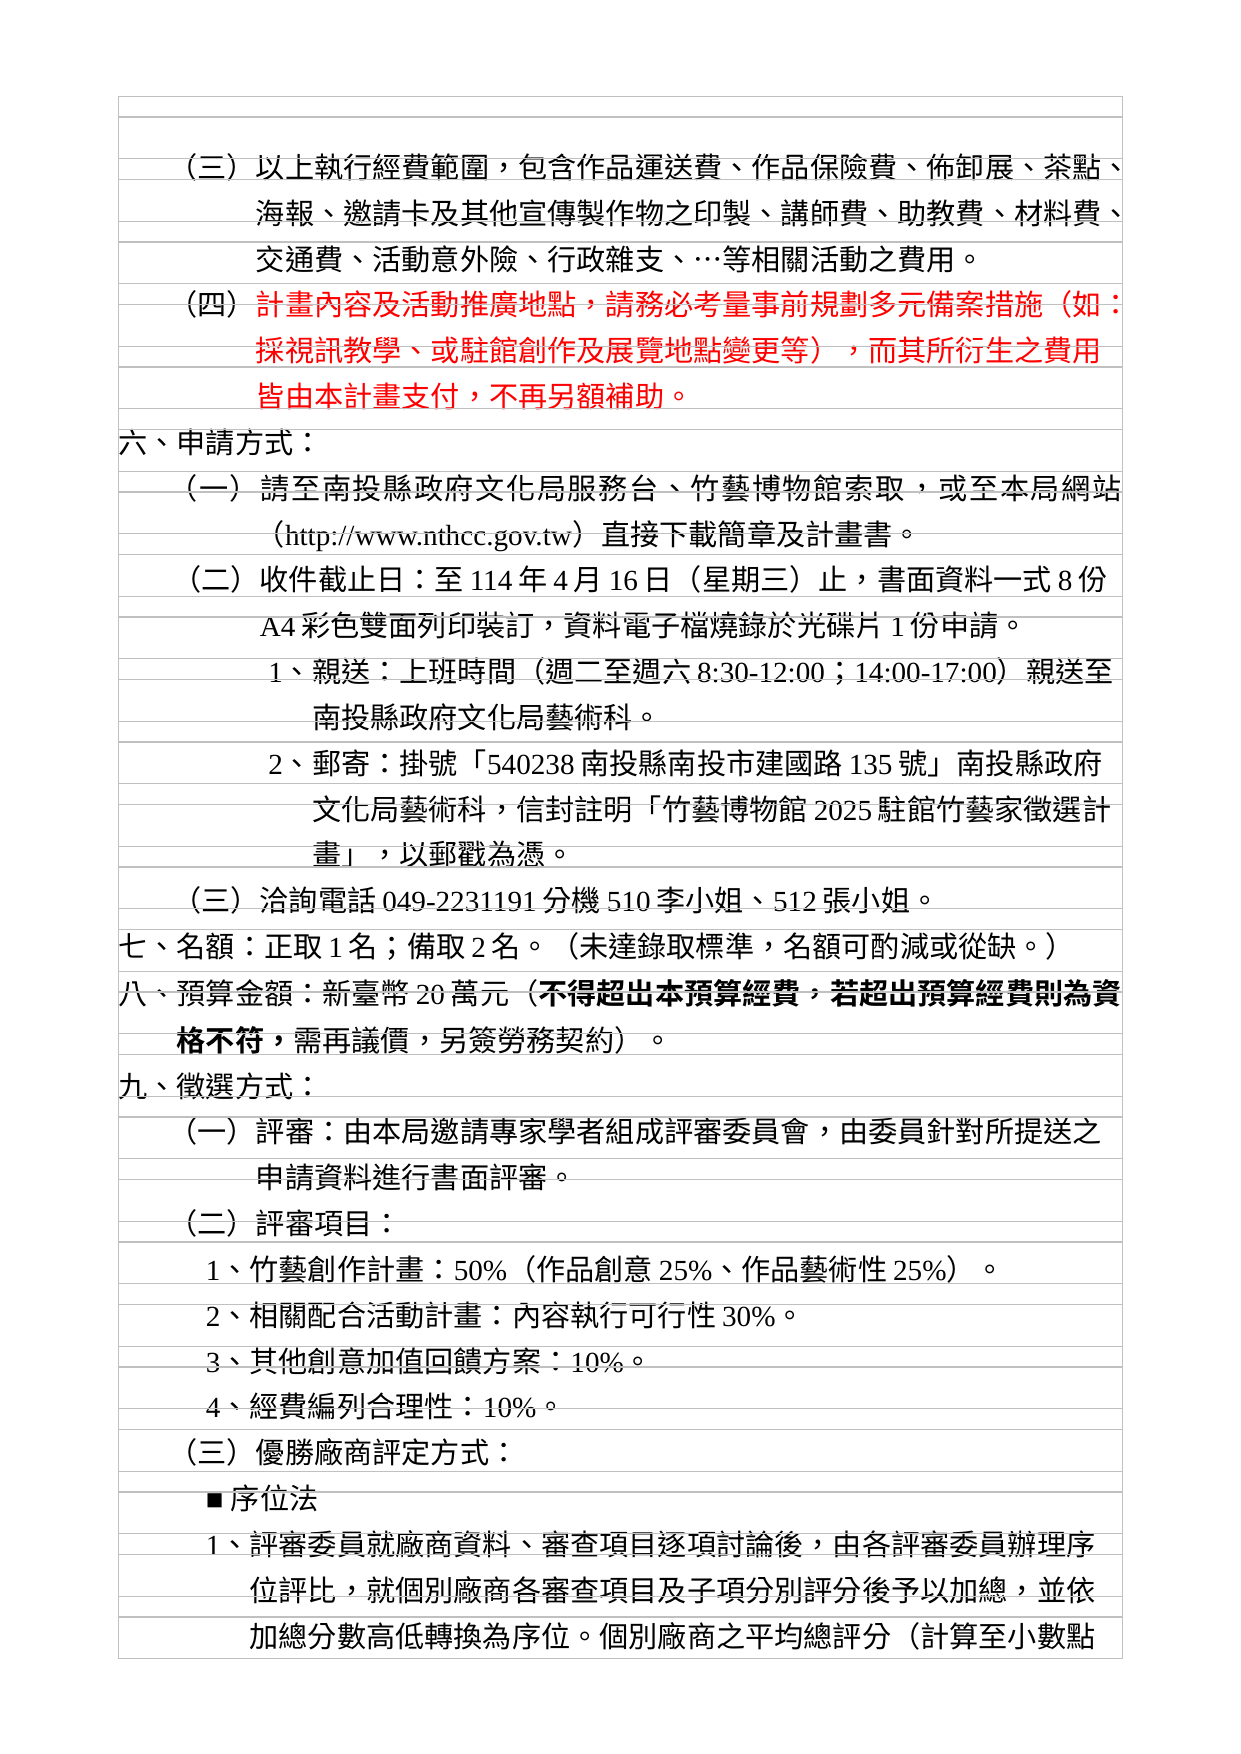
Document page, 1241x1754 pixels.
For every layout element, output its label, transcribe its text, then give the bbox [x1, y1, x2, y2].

text （一）評審：由本局邀請專家學者組成評審委員會，由委員針對所提送之申請資料進行書面評審。 [168, 1159, 1122, 1179]
text 1、親送：上班時間（週二至週六8:30-12:00；14:00-17:00）親送至南投縣政府文化局藝術科。 [658, 659, 1003, 679]
text （一）請至南投縣政府文化局服務台、竹藝博物館索取，或至本局網站（http://www.nthcc.gov.tw）直接下載簡章及計畫書。 [168, 472, 1122, 491]
text [119, 417, 1122, 429]
text 3、其他創意加值回饋方案：10%。 [494, 1347, 1122, 1366]
text 1、親送：上班時間（週二至週六8:30-12:00；14:00-17:00）親送至南投縣政府文化局藝術科。 [268, 646, 1122, 658]
text （四）計畫內容及活動推廣地點，請務必考量事前規劃多元備案措施（如：採視訊教學、或駐館創作及展覽地點變更等），而其所衍生之費用皆由本計畫支付，不再另額補助。 [168, 305, 1122, 346]
text 八、預算金額：新臺幣20萬元（不得超出本預算經費，若超出預算經費則為資格不符，需再議價，另簽勞務契約）。 [256, 1034, 621, 1054]
text 2、郵寄：掛號「540238南投縣南投市建國路135號」南投縣政府文化局藝術科，信封註明「竹藝博物館2025駐館竹藝家徵選計畫」，以郵戳為憑。 [268, 743, 1122, 783]
text 八、預算金額：新臺幣20萬元（不得超出本預算經費，若超出預算經費則為資格不符，需再議價，另簽勞務契約）。 [617, 1034, 1122, 1054]
text A4彩色雙面列印裝訂，資料電子檔燒錄於光碟片1份申請。 [172, 618, 1122, 646]
text 1、評審委員就廠商資料、審查項目逐項討論後，由各評審委員辦理序位評比，就個別廠商各審查項目及子項分別評分後予以加總，並依加總分數高低轉換為序位。個別廠商之平均總評分（計算至小數點以下二位數，小數點以下第三位四捨五入），未達70分者不得列為協商及議價對象。若所有廠商平均總評分均未達70分時，則優勝廠商從缺並廢標。 [206, 1618, 1122, 1656]
text （一）請至南投縣政府文化局服務台、竹藝博物館索取，或至本局網站（http://www.nthcc.gov.tw）直接下載簡章及計畫書。 [168, 462, 1122, 471]
text ■ 序位法 [206, 1493, 1122, 1519]
text [206, 1284, 1122, 1289]
text 1、親送：上班時間（週二至週六8:30-12:00；14:00-17:00）親送至南投縣政府文化局藝術科。 [268, 659, 329, 679]
text （四）計畫內容及活動推廣地點，請務必考量事前規劃多元備案措施（如：採視訊教學、或駐館創作及展覽地點變更等），而其所衍生之費用皆由本計畫支付，不再另額補助。 [168, 409, 1122, 417]
text 2、相關配合活動計畫：內容執行可行性30%。 [206, 1305, 1122, 1335]
text 1、評審委員就廠商資料、審查項目逐項討論後，由各評審委員辦理序位評比，就個別廠商各審查項目及子項分別評分後予以加總，並依加總分數高低轉換為序位。個別廠商之平均總評分（計算至小數點以下二位數，小數點以下第三位四捨五入），未達70分者不得列為協商及議價對象。若所有廠商平均總評分均未達70分時，則優勝廠商從缺並廢標。 [206, 1555, 1122, 1596]
text （四）計畫內容及活動推廣地點，請務必考量事前規劃多元備案措施（如：採視訊教學、或駐館創作及展覽地點變更等），而其所衍生之費用皆由本計畫支付，不再另額補助。 [168, 347, 1122, 366]
text （一）評審：由本局邀請專家學者組成評審委員會，由委員針對所提送之申請資料進行書面評審。 [168, 1106, 1122, 1116]
text （三）以上執行經費範圍，包含作品運送費、作品保險費、佈卸展、茶點、海報、邀請卡及其他宣傳製作物之印製、講師費、助教費、材料費、交通費、活動意外險、行政雜支、…等相關活動之費用。 [595, 159, 702, 179]
text （一）請至南投縣政府文化局服務台、竹藝博物館索取，或至本局網站（http://www.nthcc.gov.tw）直接下載簡章及計畫書。 [168, 534, 1122, 554]
text 3、其他創意加值回饋方案：10%。 [206, 1368, 1122, 1381]
text （三）以上執行經費範圍，包含作品運送費、作品保險費、佈卸展、茶點、海報、邀請卡及其他宣傳製作物之印製、講師費、助教費、材料費、交通費、活動意外險、行政雜支、…等相關活動之費用。 [168, 243, 1122, 279]
text 1、評審委員就廠商資料、審查項目逐項討論後，由各評審委員辦理序位評比，就個別廠商各審查項目及子項分別評分後予以加總，並依加總分數高低轉換為序位。個別廠商之平均總評分（計算至小數點以下二位數，小數點以下第三位四捨五入），未達70分者不得列為協商及議價對象。若所有廠商平均總評分均未達70分時，則優勝廠商從缺並廢標。 [206, 1597, 1122, 1616]
text 七、名額：正取1名；備取2名。（未達錄取標準，名額可酌減或從缺。） [119, 930, 1122, 967]
text 2、郵寄：掛號「540238南投縣南投市建國路135號」南投縣政府文化局藝術科，信封註明「竹藝博物館2025駐館竹藝家徵選計畫」，以郵戳為憑。 [268, 737, 1122, 741]
text 1、親送：上班時間（週二至週六8:30-12:00；14:00-17:00）親送至南投縣政府文化局藝術科。 [268, 722, 1122, 737]
text （二）評審項目： [168, 1198, 1122, 1221]
text （三）洽詢電話049-2231191分機510李小姐、512張小姐。 [172, 875, 1122, 908]
text 九、徵選方式： [119, 1060, 1122, 1096]
text [206, 1289, 1122, 1304]
text （三）以上執行經費範圍，包含作品運送費、作品保險費、佈卸展、茶點、海報、邀請卡及其他宣傳製作物之印製、講師費、助教費、材料費、交通費、活動意外險、行政雜支、…等相關活動之費用。 [487, 159, 581, 179]
text [119, 1097, 1122, 1106]
text （三）優勝廠商評定方式： [168, 1430, 1122, 1471]
text [206, 1473, 1122, 1491]
text （四）計畫內容及活動推廣地點，請務必考量事前規劃多元備案措施（如：採視訊教學、或駐館創作及展覽地點變更等），而其所衍生之費用皆由本計畫支付，不再另額補助。 [168, 368, 1122, 408]
text （三）以上執行經費範圍，包含作品運送費、作品保險費、佈卸展、茶點、海報、邀請卡及其他宣傳製作物之印製、講師費、助教費、材料費、交通費、活動意外險、行政雜支、…等相關活動之費用。 [168, 222, 1122, 241]
text 1、親送：上班時間（週二至週六8:30-12:00；14:00-17:00）親送至南投縣政府文化局藝術科。 [571, 659, 642, 679]
text 4、經費編列合理性：10%。 [206, 1409, 1122, 1427]
text （四）計畫內容及活動推廣地點，請務必考量事前規劃多元備案措施（如：採視訊教學、或駐館創作及展覽地點變更等），而其所衍生之費用皆由本計畫支付，不再另額補助。 [168, 284, 1122, 304]
text 1、竹藝創作計畫：50%（作品創意25%、作品藝術性25%）。 [206, 1244, 1122, 1283]
text （一）評審：由本局邀請專家學者組成評審委員會，由委員針對所提送之申請資料進行書面評審。 [168, 1180, 1122, 1198]
text 八、預算金額：新臺幣20萬元（不得超出本預算經費，若超出預算經費則為資格不符，需再議價，另簽勞務契約）。 [119, 967, 1122, 971]
text 2、郵寄：掛號「540238南投縣南投市建國路135號」南投縣政府文化局藝術科，信封註明「竹藝博物館2025駐館竹藝家徵選計畫」，以郵戳為憑。 [268, 847, 421, 866]
text 4、經費編列合理性：10%。 [206, 1381, 1122, 1408]
text 2、郵寄：掛號「540238南投縣南投市建國路135號」南投縣政府文化局藝術科，信封註明「竹藝博物館2025駐館竹藝家徵選計畫」，以郵戳為憑。 [268, 868, 1122, 875]
text [119, 921, 1122, 929]
text 1、評審委員就廠商資料、審查項目逐項討論後，由各評審委員辦理序位評比，就個別廠商各審查項目及子項分別評分後予以加總，並依加總分數高低轉換為序位。個別廠商之平均總評分（計算至小數點以下二位數，小數點以下第三位四捨五入），未達70分者不得列為協商及議價對象。若所有廠商平均總評分均未達70分時，則優勝廠商從缺並廢標。 [206, 1519, 1122, 1533]
text 3、其他創意加值回饋方案：10%。 [206, 1335, 1122, 1346]
text 八、預算金額：新臺幣20萬元（不得超出本預算經費，若超出預算經費則為資格不符，需再議價，另簽勞務契約）。 [119, 1055, 1122, 1060]
text [172, 597, 1122, 616]
text （三）以上執行經費範圍，包含作品運送費、作品保險費、佈卸展、茶點、海報、邀請卡及其他宣傳製作物之印製、講師費、助教費、材料費、交通費、活動意外險、行政雜支、…等相關活動之費用。 [168, 180, 1122, 221]
text 八、預算金額：新臺幣20萬元（不得超出本預算經費，若超出預算經費則為資格不符，需再議價，另簽勞務契約）。 [119, 993, 1122, 1033]
text 3、其他創意加值回饋方案：10%。 [206, 1347, 496, 1366]
text （四）計畫內容及活動推廣地點，請務必考量事前規劃多元備案措施（如：採視訊教學、或駐館創作及展覽地點變更等），而其所衍生之費用皆由本計畫支付，不再另額補助。 [168, 279, 1122, 283]
text （一）評審：由本局邀請專家學者組成評審委員會，由委員針對所提送之申請資料進行書面評審。 [168, 1118, 1122, 1158]
text （二）評審項目： [168, 1222, 1122, 1241]
text 2、郵寄：掛號「540238南投縣南投市建國路135號」南投縣政府文化局藝術科，信封註明「竹藝博物館2025駐館竹藝家徵選計畫」，以郵戳為憑。 [268, 784, 1122, 804]
text 六、申請方式： [119, 430, 1122, 462]
text 八、預算金額：新臺幣20萬元（不得超出本預算經費，若超出預算經費則為資格不符，需再議價，另簽勞務契約）。 [119, 1034, 181, 1054]
text （一）請至南投縣政府文化局服務台、竹藝博物館索取，或至本局網站（http://www.nthcc.gov.tw）直接下載簡章及計畫書。 [168, 493, 1122, 533]
text （二）收件截止日：至114年4月16日（星期三）止，書面資料一式8份 [172, 555, 1122, 596]
text 1、親送：上班時間（週二至週六8:30-12:00；14:00-17:00）親送至南投縣政府文化局藝術科。 [268, 680, 1122, 721]
text （三）洽詢電話049-2231191分機510李小姐、512張小姐。 [172, 909, 1122, 921]
text 2、郵寄：掛號「540238南投縣南投市建國路135號」南投縣政府文化局藝術科，信封註明「竹藝博物館2025駐館竹藝家徵選計畫」，以郵戳為憑。 [509, 847, 1122, 866]
text 2、郵寄：掛號「540238南投縣南投市建國路135號」南投縣政府文化局藝術科，信封註明「竹藝博物館2025駐館竹藝家徵選計畫」，以郵戳為憑。 [268, 805, 1122, 846]
text 八、預算金額：新臺幣20萬元（不得超出本預算經費，若超出預算經費則為資格不符，需再議價，另簽勞務契約）。 [119, 972, 1122, 991]
text （三）以上執行經費範圍，包含作品運送費、作品保險費、佈卸展、茶點、海報、邀請卡及其他宣傳製作物之印製、講師費、助教費、材料費、交通費、活動意外險、行政雜支、…等相關活動之費用。 [168, 142, 1122, 158]
